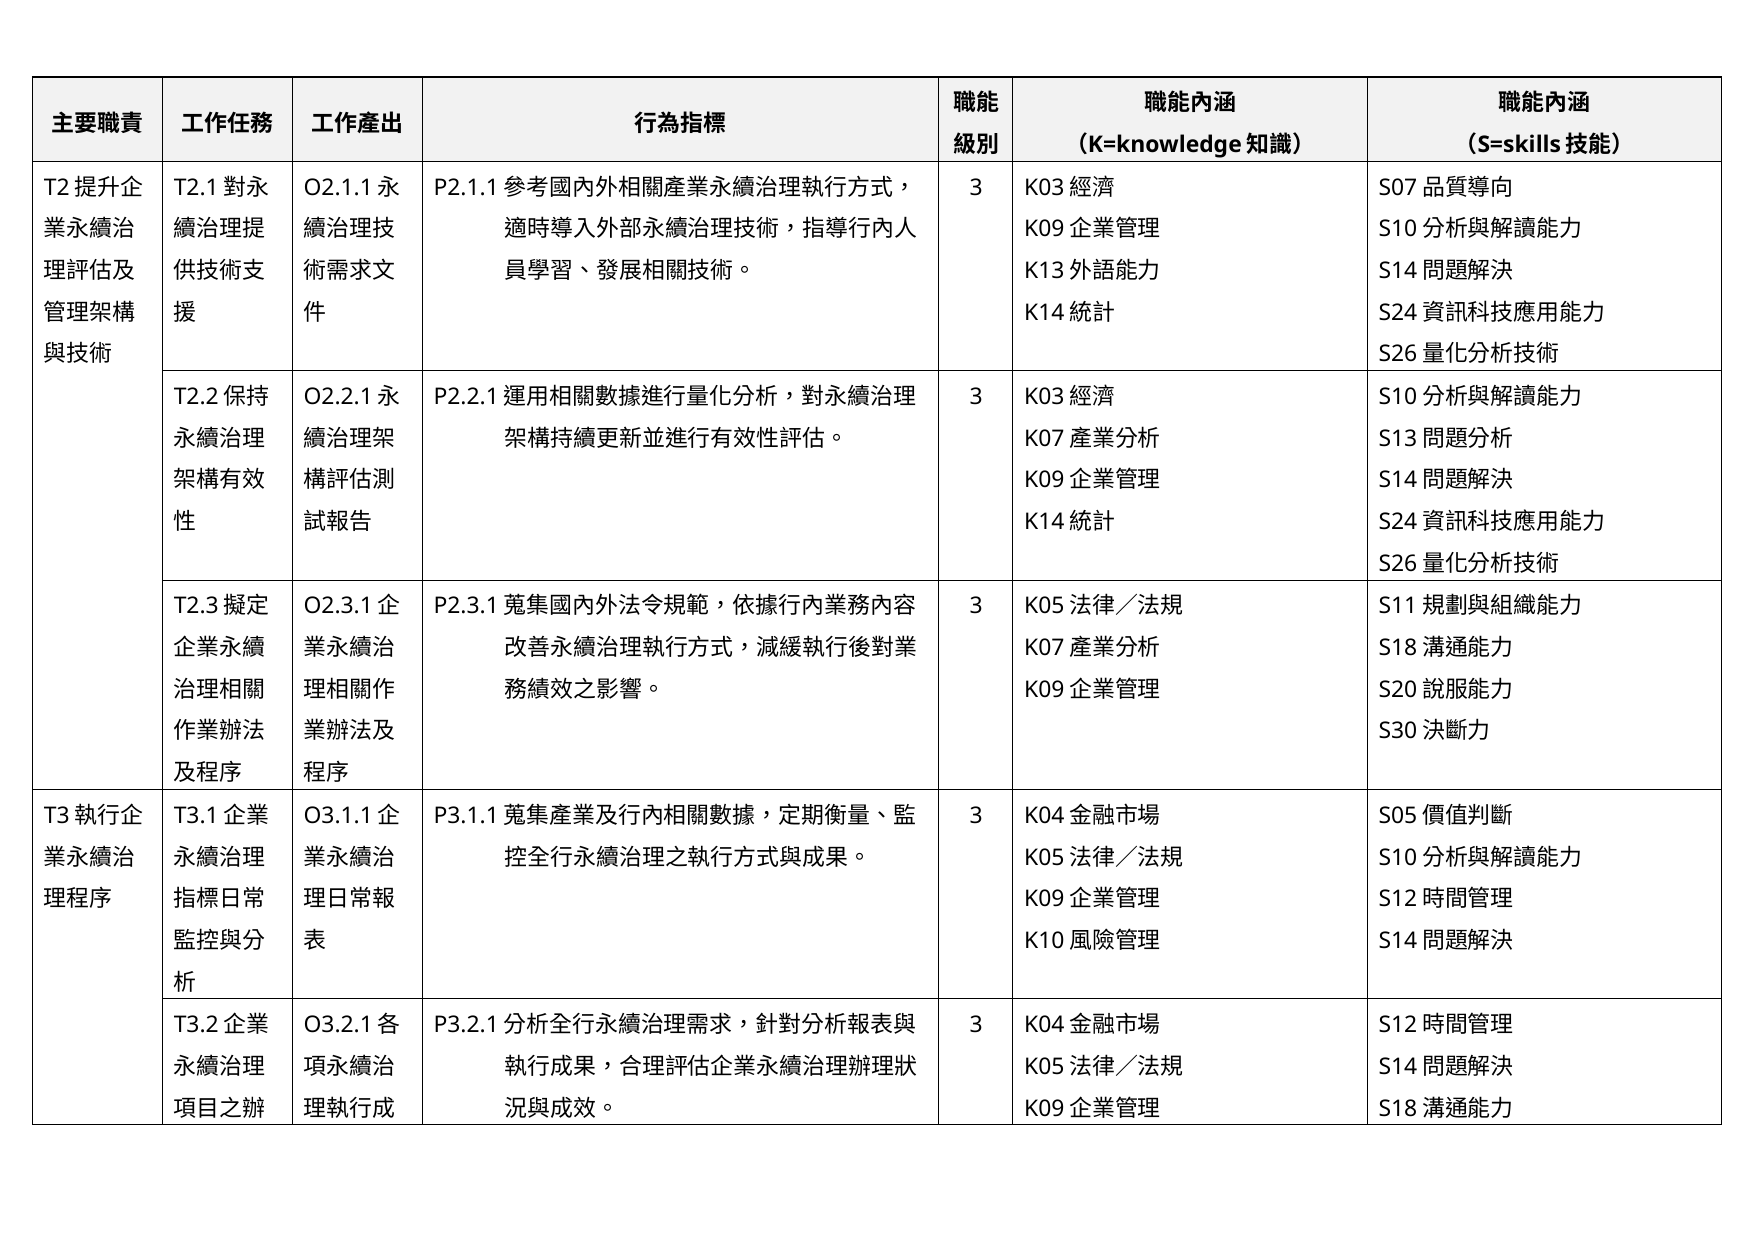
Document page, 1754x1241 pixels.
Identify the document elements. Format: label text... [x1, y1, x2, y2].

table_cell K04金融市場 K05法律／法規 K09企業管理 [1013, 999, 1367, 1124]
table_cell K05法律／法規 K07產業分析 K09企業管理 [1013, 581, 1367, 789]
table_header 職能級別 [939, 78, 1012, 161]
table_header 主要職責 [33, 78, 162, 161]
table_header 工作任務 [163, 78, 292, 161]
table_cell P3.1.1蒐集產業及行內相關數據，定期衡量、監控全行永續治理之執行方式與成果。 [423, 790, 938, 998]
table_cell K03經濟 K07產業分析 K09企業管理 K14統計 [1013, 371, 1367, 579]
table_cell S12時間管理 S14問題解決 S18溝通能力 [1368, 999, 1721, 1124]
table_cell O3.2.1各項永續治理執行成 [293, 999, 422, 1124]
table_cell K04金融市場 K05法律／法規 K09企業管理 K10風險管理 [1013, 790, 1367, 998]
table_cell T2.3擬定企業永續治理相關作業辦法及程序 [163, 581, 292, 789]
table_cell 3 [939, 581, 1012, 789]
table_cell P3.2.1分析全行永續治理需求，針對分析報表與執行成果，合理評估企業永續治理辦理狀況與成效。 [423, 999, 938, 1124]
table_cell S10分析與解讀能力 S13問題分析 S14問題解決 S24資訊科技應用能力 S26量化分析技術 [1368, 371, 1721, 579]
table_cell 3 [939, 162, 1012, 370]
table_cell O3.1.1企業永續治理日常報表 [293, 790, 422, 998]
table_cell T2.1對永續治理提供技術支援 [163, 162, 292, 370]
table_cell P2.1.1參考國內外相關產業永續治理執行方式，適時導入外部永續治理技術，指導行內人員學習、發展相關技術。 [423, 162, 938, 370]
table_cell S07品質導向 S10分析與解讀能力 S14問題解決 S24資訊科技應用能力 S26量化分析技術 [1368, 162, 1721, 370]
table_cell S05價值判斷 S10分析與解讀能力 S12時間管理 S14問題解決 [1368, 790, 1721, 998]
table_header 工作產出 [293, 78, 422, 161]
table_cell T3.1企業永續治理指標日常監控與分析 [163, 790, 292, 998]
table_header 行為指標 [423, 78, 938, 161]
table_cell S11規劃與組織能力 S18溝通能力 S20說服能力 S30決斷力 [1368, 581, 1721, 789]
table_header 職能內涵 （S=skills技能） [1368, 78, 1721, 161]
table_cell K03經濟 K09企業管理 K13外語能力 K14統計 [1013, 162, 1367, 370]
table_cell T2提升企業永續治理評估及管理架構與技術 [33, 162, 162, 789]
table_cell 3 [939, 999, 1012, 1124]
table_cell 3 [939, 371, 1012, 579]
table_cell P2.3.1蒐集國內外法令規範，依據行內業務內容改善永續治理執行方式，減緩執行後對業務績效之影響。 [423, 581, 938, 789]
table_header 職能內涵 （K=knowledge知識） [1013, 78, 1367, 161]
table_cell 3 [939, 790, 1012, 998]
table_cell O2.2.1永續治理架構評估測試報告 [293, 371, 422, 579]
table_cell O2.1.1永續治理技術需求文件 [293, 162, 422, 370]
table_cell P2.2.1運用相關數據進行量化分析，對永續治理架構持續更新並進行有效性評估。 [423, 371, 938, 579]
table_cell T3執行企業永續治理程序 [33, 790, 162, 1124]
table_cell T3.2企業永續治理項目之辦 [163, 999, 292, 1124]
table_cell T2.2保持永續治理架構有效性 [163, 371, 292, 579]
table_cell O2.3.1企業永續治理相關作業辦法及程序 [293, 581, 422, 789]
